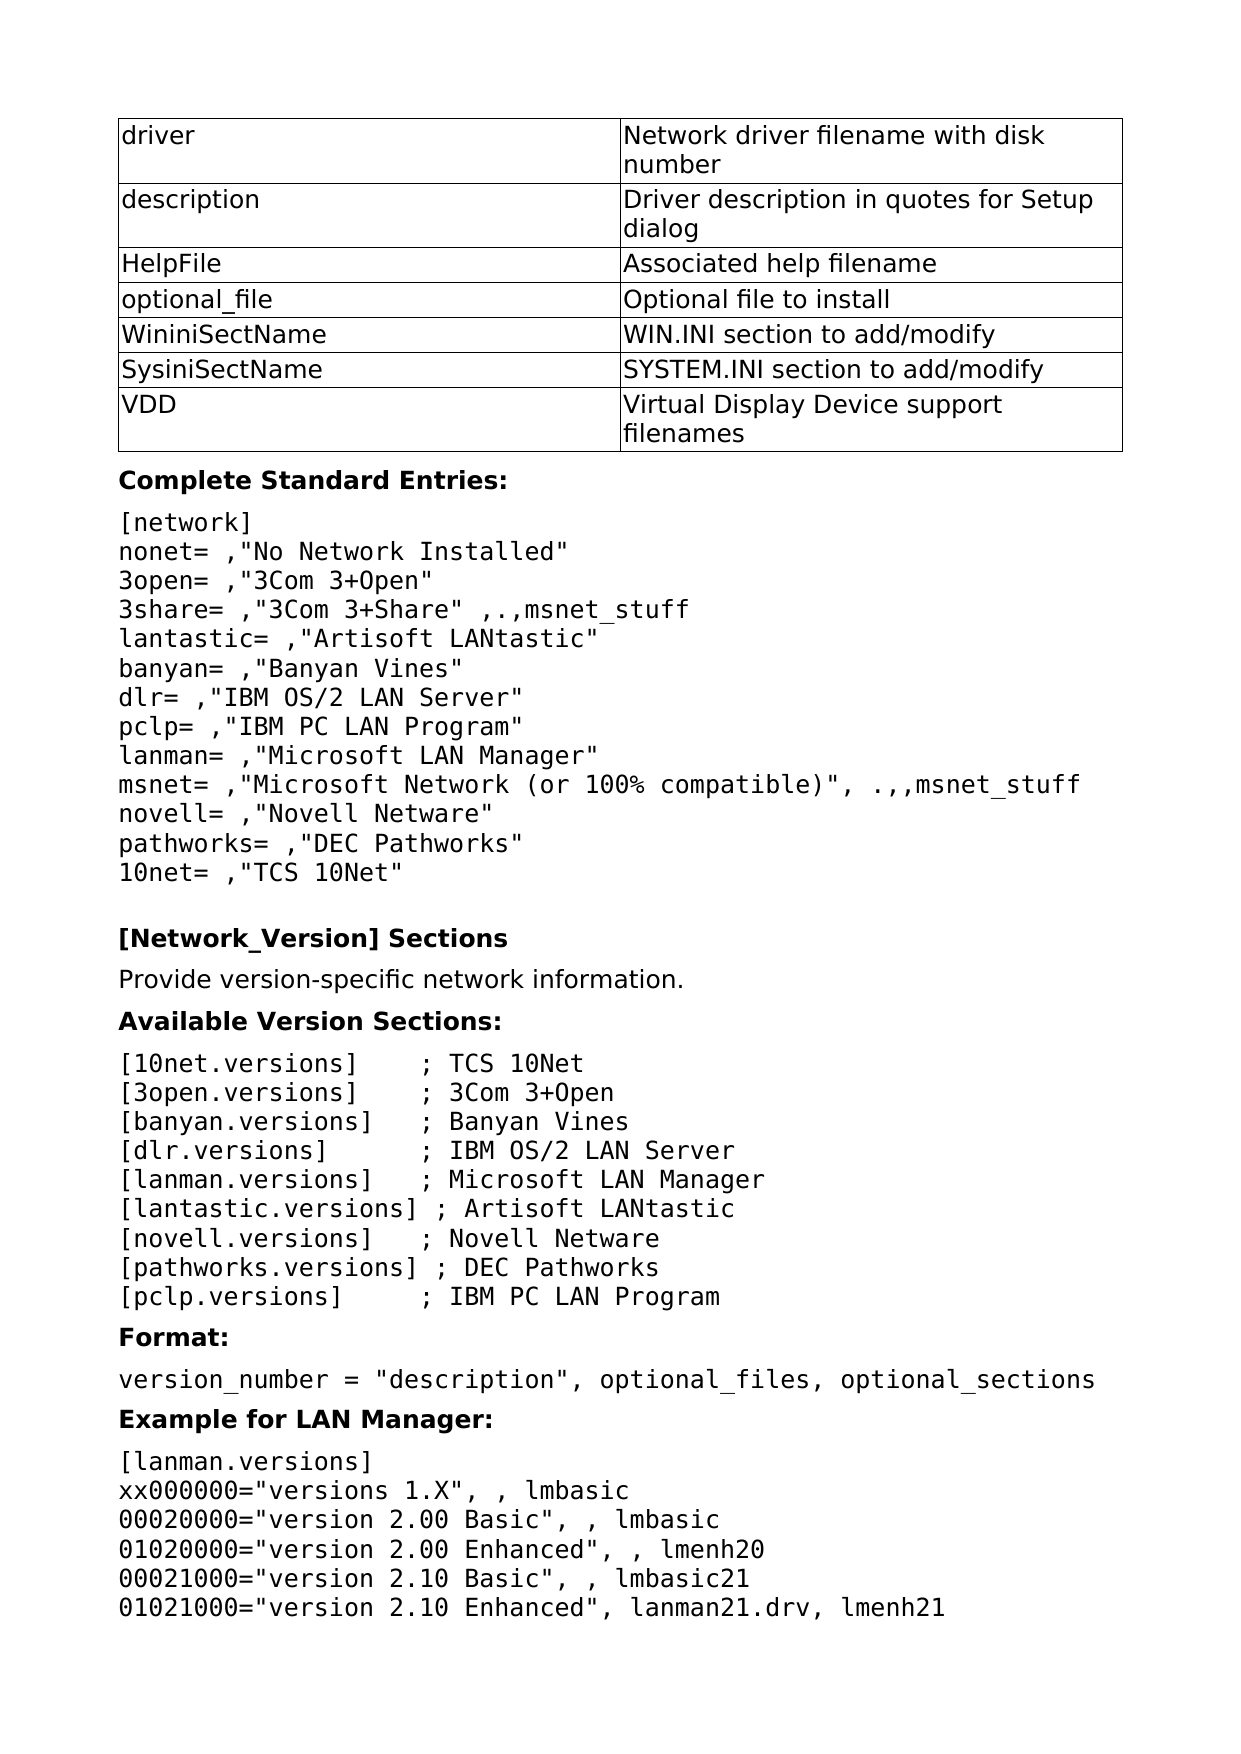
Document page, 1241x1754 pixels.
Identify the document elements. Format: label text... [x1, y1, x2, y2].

text [lanman.versions] xx000000="versions 1.X", , lmbasic 00020000="version 2.00 Basic", , lmbasic 01020000="version 2.00 Enhanced", , lmenh20 00021000="version 2.10 Basic", , lmbasic21 01021000="version 2.10 Enhanced", lanman21.drv, lmenh21 [118, 1447, 1122, 1622]
text Available Version Sections: [118, 1007, 1122, 1036]
table_cell WIN.INI section to add/modify [621, 318, 1122, 352]
text [network] nonet= ,"No Network Installed" 3open= ,"3Com 3+Open" 3share= ,"3Com 3+Share" ,.,msnet_stuff lantastic= ,"Artisoft LANtastic" banyan= ,"Banyan Vines" dlr= ,"IBM OS/2 LAN Server" pclp= ,"IBM PC LAN Program" lanman= ,"Microsoft LAN Manager" msnet= ,"Microsoft Network (or 100% compatible)", .,,msnet_stuff novell= ,"Novell Netware" pathworks= ,"DEC Pathworks" 10net= ,"TCS 10Net" [118, 508, 1122, 887]
table_cell Associated help filename [621, 248, 1122, 282]
table_cell description [119, 184, 620, 247]
text Complete Standard Entries: [118, 466, 1122, 495]
table_cell Optional file to install [621, 283, 1122, 317]
text [10net.versions] ; TCS 10Net [3open.versions] ; 3Com 3+Open [banyan.versions] ; Banyan Vines [dlr.versions] ; IBM OS/2 LAN Server [lanman.versions] ; Microsoft LAN Manager [lantastic.versions] ; Artisoft LANtastic [novell.versions] ; Novell Netware [pathworks.versions] ; DEC Pathworks [pclp.versions] ; IBM PC LAN Program [118, 1049, 1122, 1311]
text Provide version-specific network information. [118, 966, 1122, 995]
text version_number = "description", optional_files, optional_sections [118, 1365, 1122, 1394]
table_cell driver [119, 119, 620, 182]
table_cell VDD [119, 388, 620, 451]
table_cell Driver description in quotes for Setup dialog [621, 184, 1122, 247]
table_cell optional_file [119, 283, 620, 317]
table_cell SysiniSectName [119, 353, 620, 387]
table_cell HelpFile [119, 248, 620, 282]
table_cell SYSTEM.INI section to add/modify [621, 353, 1122, 387]
table_cell Virtual Display Device support filenames [621, 388, 1122, 451]
text Example for LAN Manager: [118, 1406, 1122, 1435]
table_cell Network driver filename with disk number [621, 119, 1122, 182]
table_cell WininiSectName [119, 318, 620, 352]
text Format: [118, 1323, 1122, 1352]
subtitle [Network_Version] Sections [118, 924, 1122, 953]
